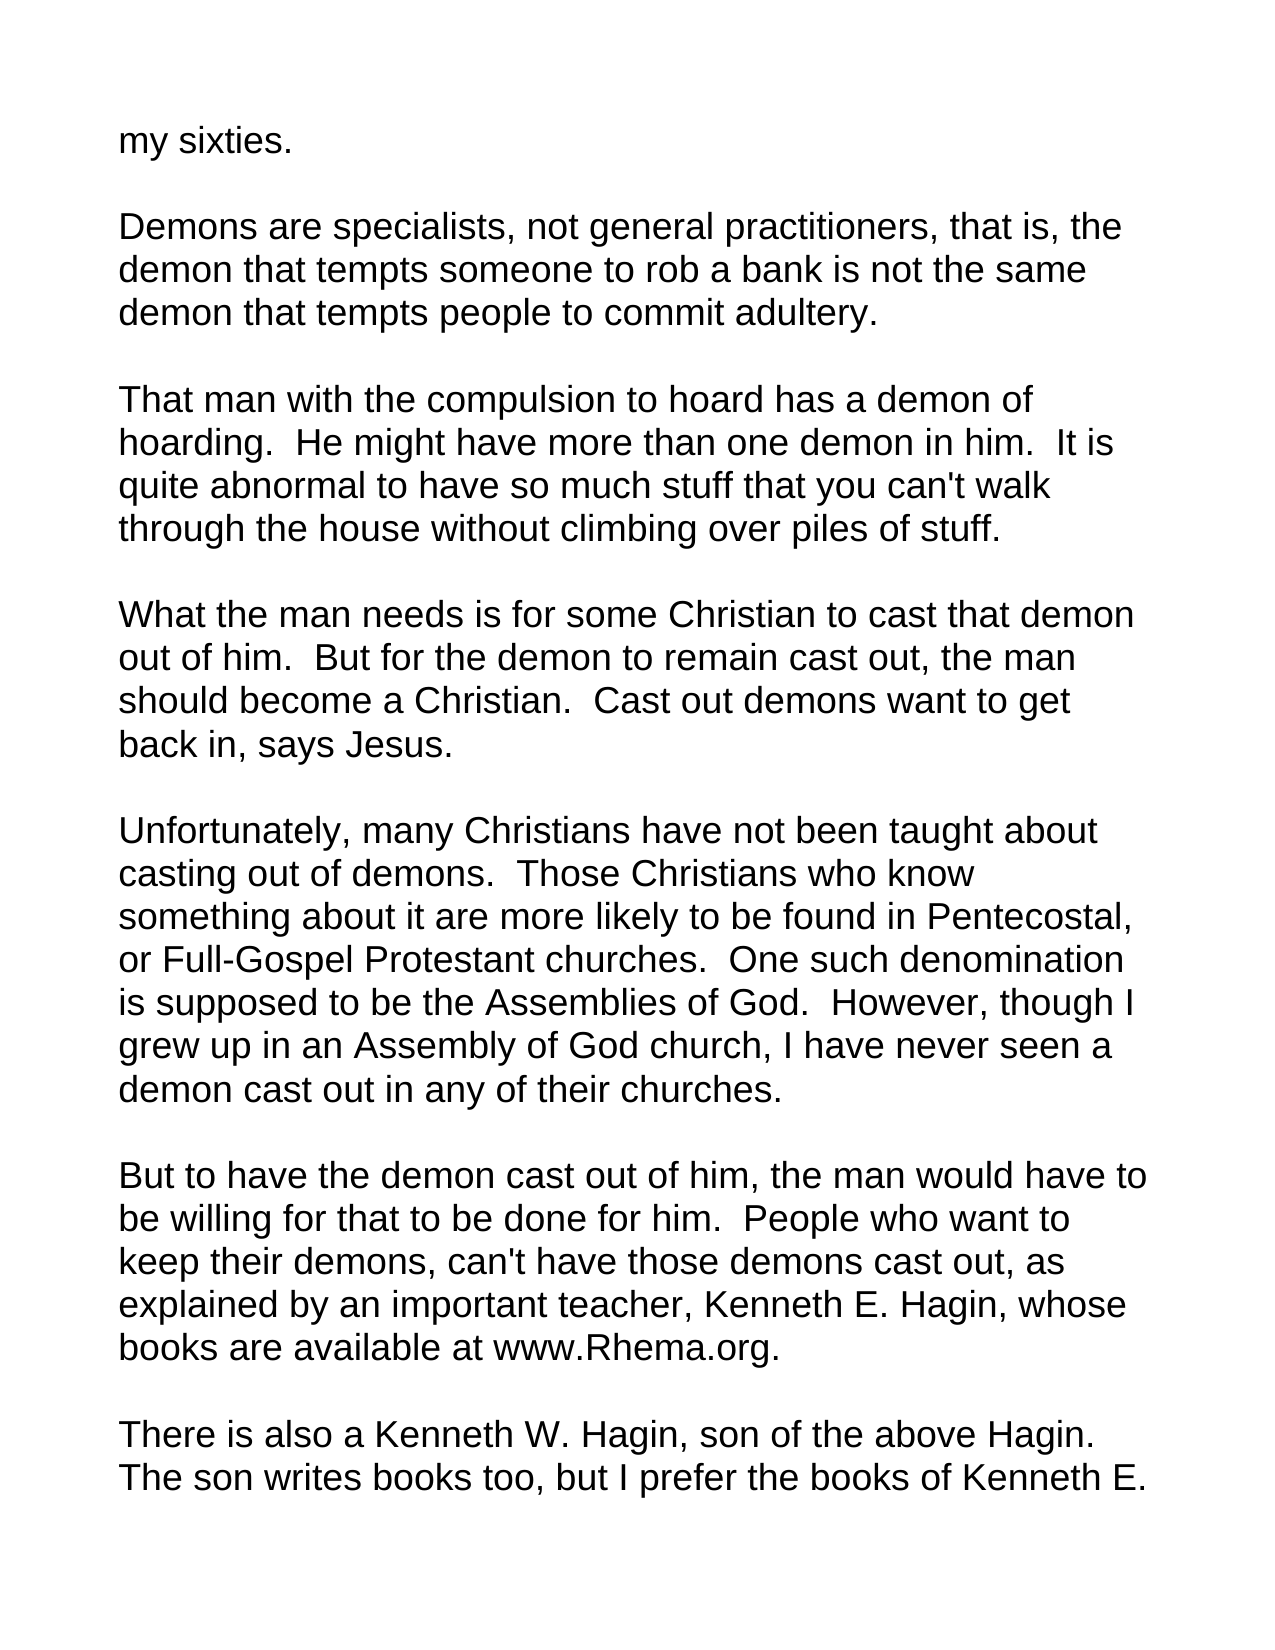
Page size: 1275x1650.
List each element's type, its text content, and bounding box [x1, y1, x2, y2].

text Unfortunately, many Christians have not been taught about casting out of demons. Those Christians who know something about it are more likely to be found in Pentecostal, or Full-Gospel Protestant churches. One such denomination is supposed to be the Assemblies of God. However, though I grew up in an Assembly of God church, I have never seen a demon cast out in any of their churches. [118, 808, 1157, 1110]
text my sixties. [118, 118, 1157, 161]
text There is also a Kenneth W. Hagin, son of the above Hagin. The son writes books too, but I prefer the books of Kenneth E. [118, 1412, 1157, 1498]
text But to have the demon cast out of him, the man would have to be willing for that to be done for him. People who want to keep their demons, can't have those demons cast out, as explained by an important teacher, Kenneth E. Hagin, whose books are available at www.Rhema.org. [118, 1153, 1157, 1369]
text That man with the compulsion to hoard has a demon of hoarding. He might have more than one demon in him. It is quite abnormal to have so much stuff that you can't walk through the house without climbing over piles of stuff. [118, 377, 1157, 549]
text Demons are specialists, not general practitioners, that is, the demon that tempts someone to rob a bank is not the same demon that tempts people to commit adultery. [118, 204, 1157, 334]
text What the man needs is for some Christian to cast that demon out of him. But for the demon to remain cast out, the man should become a Christian. Cast out demons want to get back in, says Jesus. [118, 592, 1157, 765]
